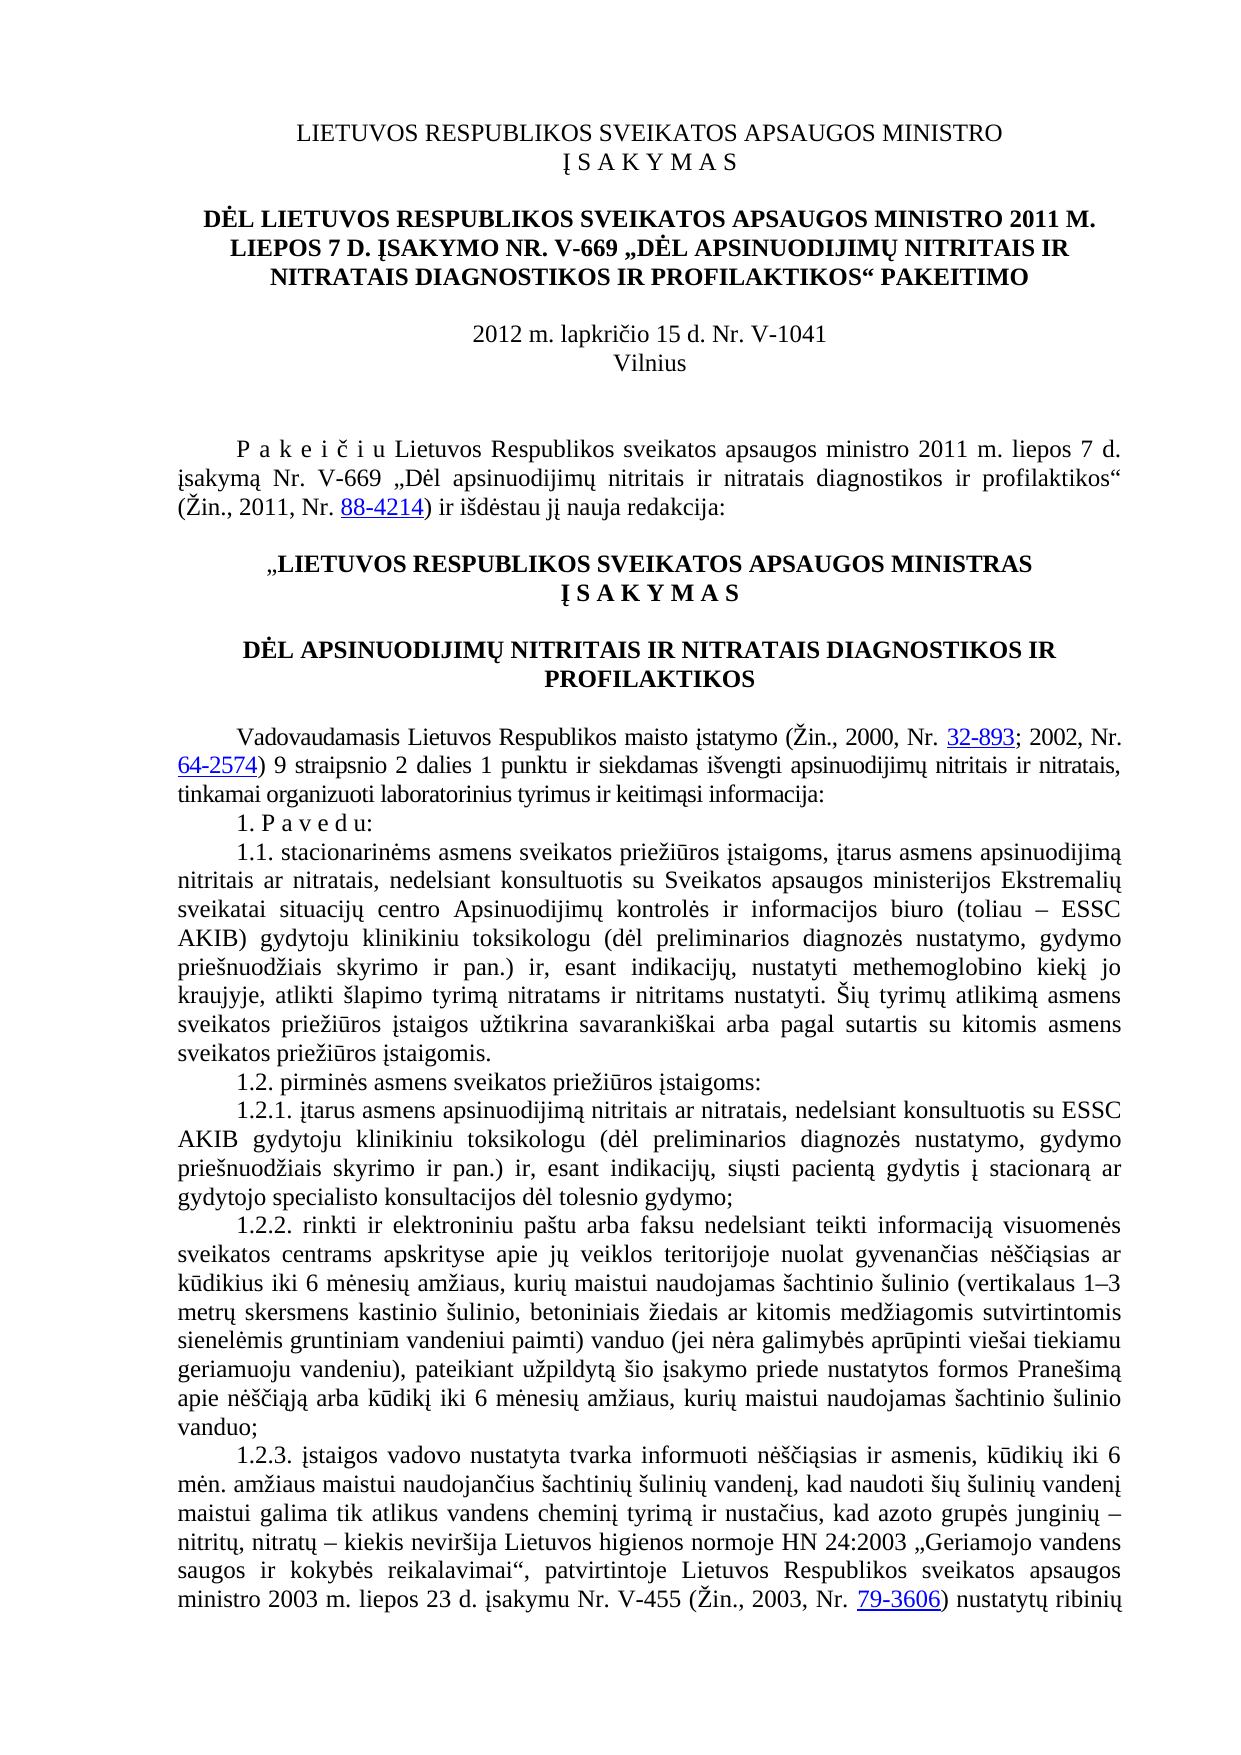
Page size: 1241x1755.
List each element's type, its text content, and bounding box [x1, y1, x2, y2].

text Į S A K Y M A S [177, 147, 1122, 176]
text dėl APSINUODIJIMŲ NITRITAIS IR NITRATAIS DIAGNOSTIKOS IR PROFILAKTIKOS [177, 636, 1122, 693]
text Vilnius [177, 348, 1122, 377]
text ĮSAKYMAS [177, 578, 1122, 607]
text LIETUVOS RESPUBLIKOS SVEIKATOS APSAUGOS MINISTRO [177, 118, 1122, 147]
text 2012 m. lapkričio 15 d. Nr. V-1041 [177, 319, 1122, 348]
text 1.2.2. rinkti ir elektroniniu paštu arba faksu nedelsiant teikti informaciją visuomenės sveikatos centrams apskrityse apie jų veiklos teritorijoje nuolat gyvenančias nėščiąsias ar kūdikius iki 6 mėnesių amžiaus, kurių maistui naudojamas šachtinio šulinio (vertikalaus 1–3 metrų skersmens kastinio šulinio, betoniniais žiedais ar kitomis medžiagomis sutvirtintomis sienelėmis gruntiniam vandeniui paimti) vanduo (jei nėra galimybės aprūpinti viešai tiekiamu geriamuoju vandeniu), pateikiant užpildytą šio įsakymo priede nustatytos formos Pranešimą apie nėščiąją arba kūdikį iki 6 mėnesių amžiaus, kurių maistui naudojamas šachtinio šulinio vanduo; [177, 1211, 1122, 1441]
text DĖL lIETUVOS RESPUBLIKOS SVEIKATOS APSAUGOS MINISTRO 2011 M. LIEPOS 7 D. ĮSAKYMO Nr. V-669 „dėl APSINUODIJIMŲ NITRITAIS IR NITRATAIS DIAGNOSTIKOS IR PROFILAKTIKOS“ PAKEITIMO [177, 204, 1122, 291]
text „LIETUVOS RESPUBLIKOS SVEIKATOS APSAUGOS MINISTRAS [177, 549, 1122, 578]
text 1.2.1. įtarus asmens apsinuodijimą nitritais ar nitratais, nedelsiant konsultuotis su ESSC AKIB gydytoju klinikiniu toksikologu (dėl preliminarios diagnozės nustatymo, gydymo priešnuodžiais skyrimo ir pan.) ir, esant indikacijų, siųsti pacientą gydytis į stacionarą ar gydytojo specialisto konsultacijos dėl tolesnio gydymo; [177, 1096, 1122, 1211]
text 1.1. stacionarinėms asmens sveikatos priežiūros įstaigoms, įtarus asmens apsinuodijimą nitritais ar nitratais, nedelsiant konsultuotis su Sveikatos apsaugos ministerijos Ekstremalių sveikatai situacijų centro Apsinuodijimų kontrolės ir informacijos biuro (toliau – ESSC AKIB) gydytoju klinikiniu toksikologu (dėl preliminarios diagnozės nustatymo, gydymo priešnuodžiais skyrimo ir pan.) ir, esant indikacijų, nustatyti methemoglobino kiekį jo kraujyje, atlikti šlapimo tyrimą nitratams ir nitritams nustatyti. Šių tyrimų atlikimą asmens sveikatos priežiūros įstaigos užtikrina savarankiškai arba pagal sutartis su kitomis asmens sveikatos priežiūros įstaigomis. [177, 837, 1122, 1067]
text 1.2.3. įstaigos vadovo nustatyta tvarka informuoti nėščiąsias ir asmenis, kūdikių iki 6 mėn. amžiaus maistui naudojančius šachtinių šulinių vandenį, kad naudoti šių šulinių vandenį maistui galima tik atlikus vandens cheminį tyrimą ir nustačius, kad azoto grupės junginių – nitritų, nitratų – kiekis neviršija Lietuvos higienos normoje HN 24:2003 „Geriamojo vandens saugos ir kokybės reikalavimai“, patvirtintoje Lietuvos Respublikos sveikatos apsaugos ministro 2003 m. liepos 23 d. įsakymu Nr. V-455 (Žin., 2003, Nr. 79-3606) nustatytų ribinių [177, 1441, 1122, 1613]
text P a k e i č i u Lietuvos Respublikos sveikatos apsaugos ministro 2011 m. liepos 7 d. įsakymą Nr. V-669 „Dėl apsinuodijimų nitritais ir nitratais diagnostikos ir profilaktikos“ (Žin., 2011, Nr. 88-4214) ir išdėstau jį nauja redakcija: [177, 434, 1122, 521]
text 1.2. pirminės asmens sveikatos priežiūros įstaigoms: [177, 1067, 1122, 1096]
text Vadovaudamasis Lietuvos Respublikos maisto įstatymo (Žin., 2000, Nr. 32-893; 2002, Nr. 64-2574) 9 straipsnio 2 dalies 1 punktu ir siekdamas išvengti apsinuodijimų nitritais ir nitratais, tinkamai organizuoti laboratorinius tyrimus ir keitimąsi informacija: [177, 722, 1122, 808]
text 1. P a v e d u: [177, 808, 1122, 837]
